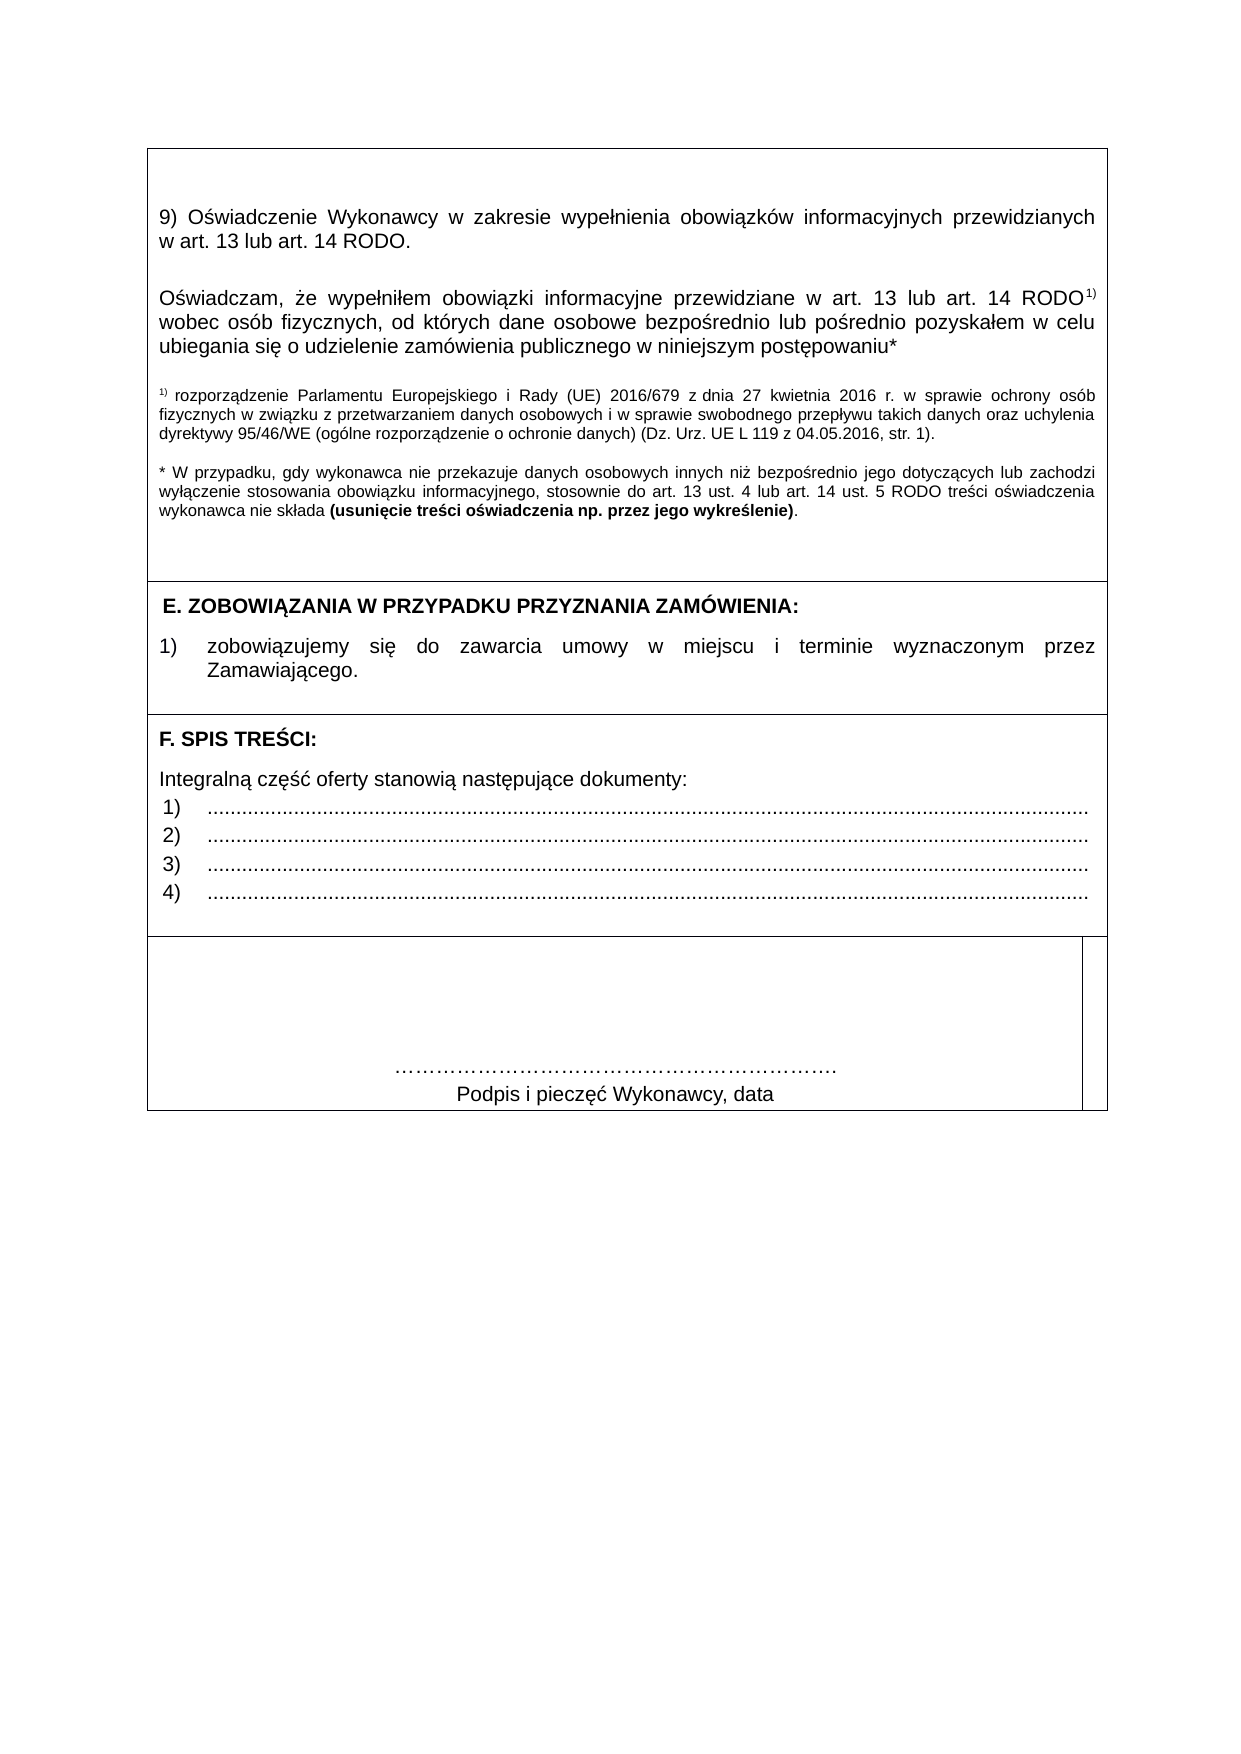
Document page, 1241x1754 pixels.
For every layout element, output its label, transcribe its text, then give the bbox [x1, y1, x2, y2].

table_cell ………………………………………………………. Podpis i pieczęć Wykonawcy, data [148, 937, 1082, 1110]
table_cell F. SPIS TREŚCI: Integralną część oferty stanowią następujące dokumenty: ......................................................................................................................................................... ......................................................................................................................................................... ......................................................................................................................................................... ......................................................................................................................................................... [148, 715, 1107, 936]
table_cell 9) Oświadczenie Wykonawcy w zakresie wypełnienia obowiązków informacyjnych przewidzianych w art. 13 lub art. 14 RODO. Oświadczam, że wypełniłem obowiązki informacyjne przewidziane w art. 13 lub art. 14 RODO1) wobec osób fizycznych, od których dane osobowe bezpośrednio lub pośrednio pozyskałem w celu ubiegania się o udzielenie zamówienia publicznego w niniejszym postępowaniu* 1) rozporządzenie Parlamentu Europejskiego i Rady (UE) 2016/679 z dnia 27 kwietnia 2016 r. w sprawie ochrony osób fizycznych w związku z przetwarzaniem danych osobowych i w sprawie swobodnego przepływu takich danych oraz uchylenia dyrektywy 95/46/WE (ogólne rozporządzenie o ochronie danych) (Dz. Urz. UE L 119 z 04.05.2016, str. 1). * W przypadku, gdy wykonawca nie przekazuje danych osobowych innych niż bezpośrednio jego dotyczących lub zachodzi wyłączenie stosowania obowiązku informacyjnego, stosownie do art. 13 ust. 4 lub art. 14 ust. 5 RODO treści oświadczenia wykonawca nie składa (usunięcie treści oświadczenia np. przez jego wykreślenie). [148, 149, 1107, 581]
table_cell [1083, 937, 1107, 1110]
table_cell E. ZOBOWIĄZANIA W PRZYPADKU PRZYZNANIA ZAMÓWIENIA: zobowiązujemy się do zawarcia umowy w miejscu i terminie wyznaczonym przez Zamawiającego. [148, 582, 1107, 714]
